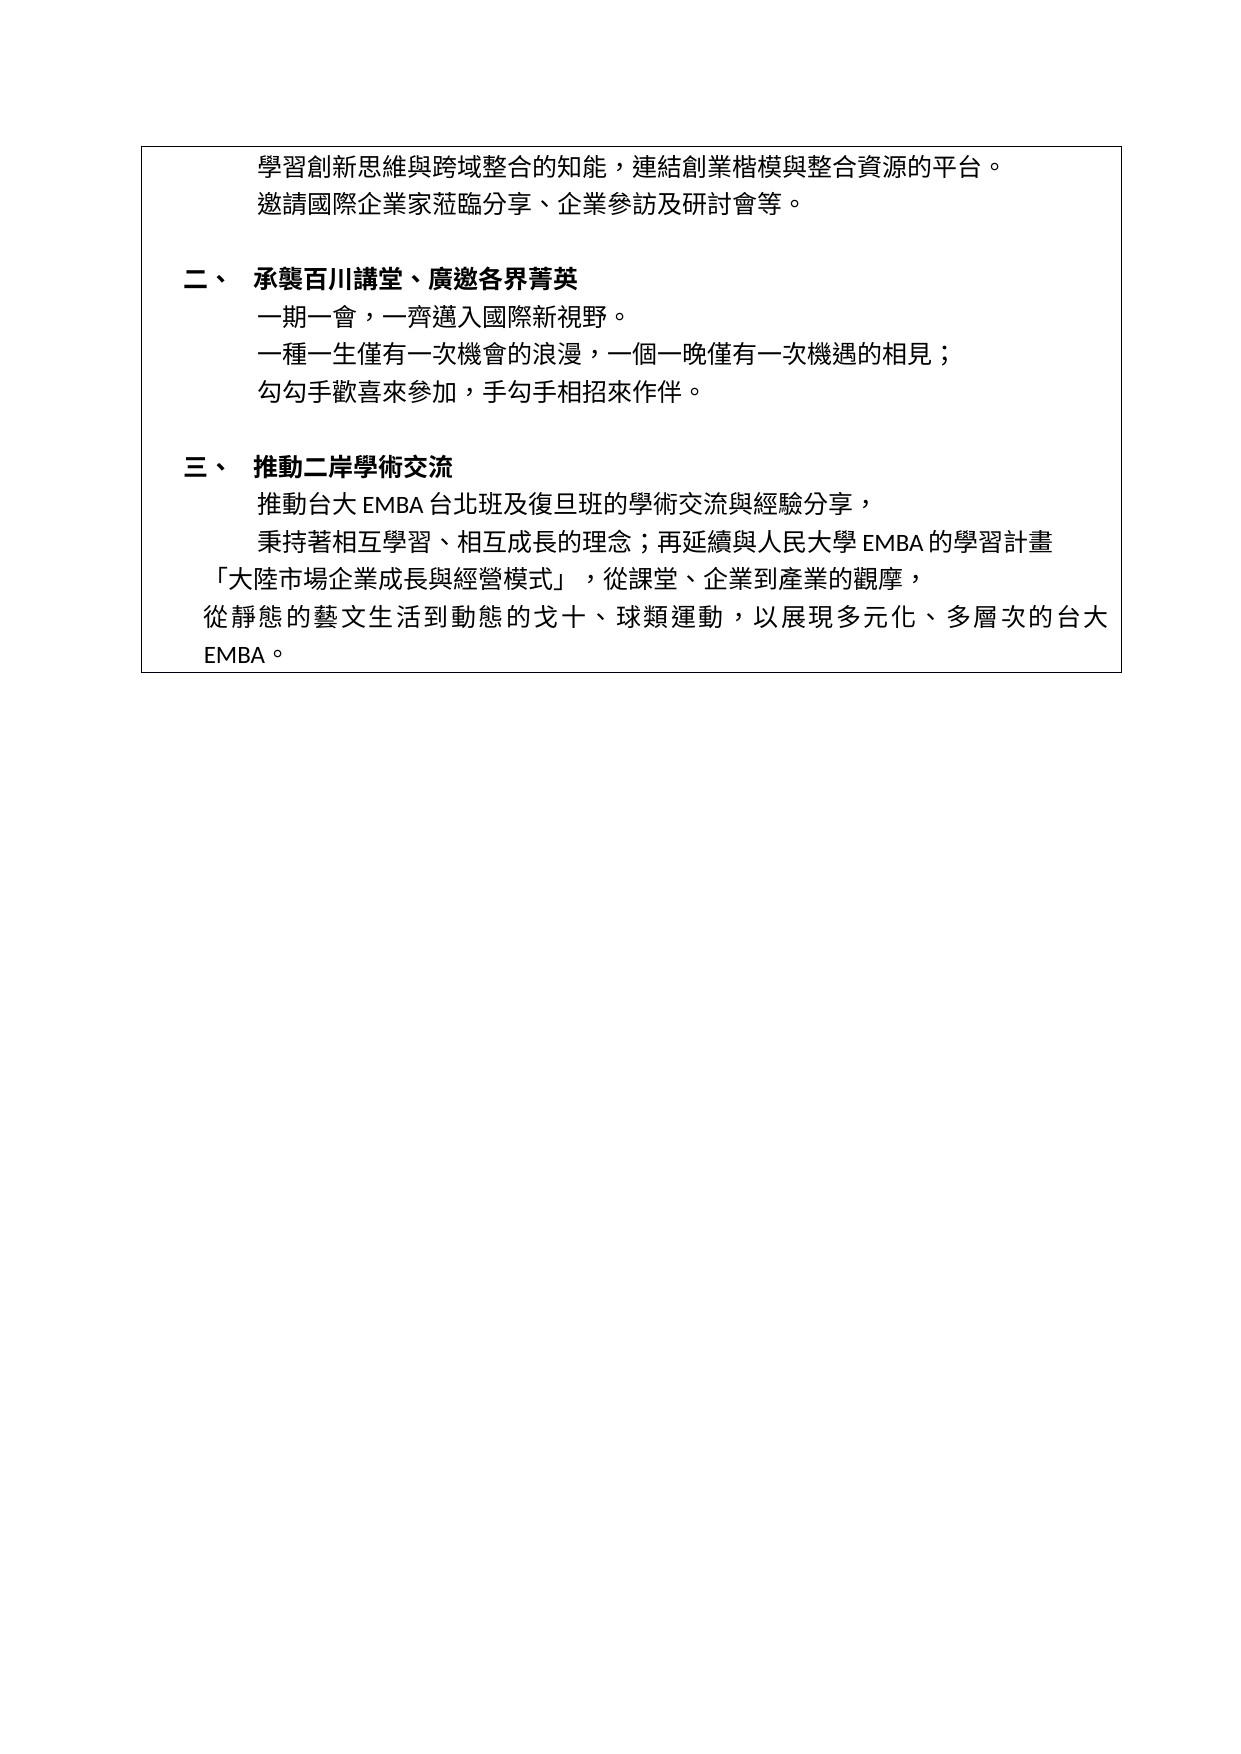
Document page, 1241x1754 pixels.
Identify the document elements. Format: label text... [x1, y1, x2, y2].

table_cell 學習創新思維與跨域整合的知能，連結創業楷模與整合資源的平台。 邀請國際企業家蒞臨分享、企業參訪及研討會等。 承襲百川講堂、廣邀各界菁英 一期一會，一齊邁入國際新視野。 一種一生僅有一次機會的浪漫，一個一晚僅有一次機遇的相見； 勾勾手歡喜來參加，手勾手相招來作伴。 推動二岸學術交流 推動台大EMBA台北班及復旦班的學術交流與經驗分享， 秉持著相互學習、相互成長的理念；再延續與人民大學EMBA的學習計畫 「大陸市場企業成長與經營模式」，從課堂、企業到產業的觀摩， 從靜態的藝文生活到動態的戈十、球類運動，以展現多元化、多層次的台大EMBA。 [142, 147, 1121, 672]
